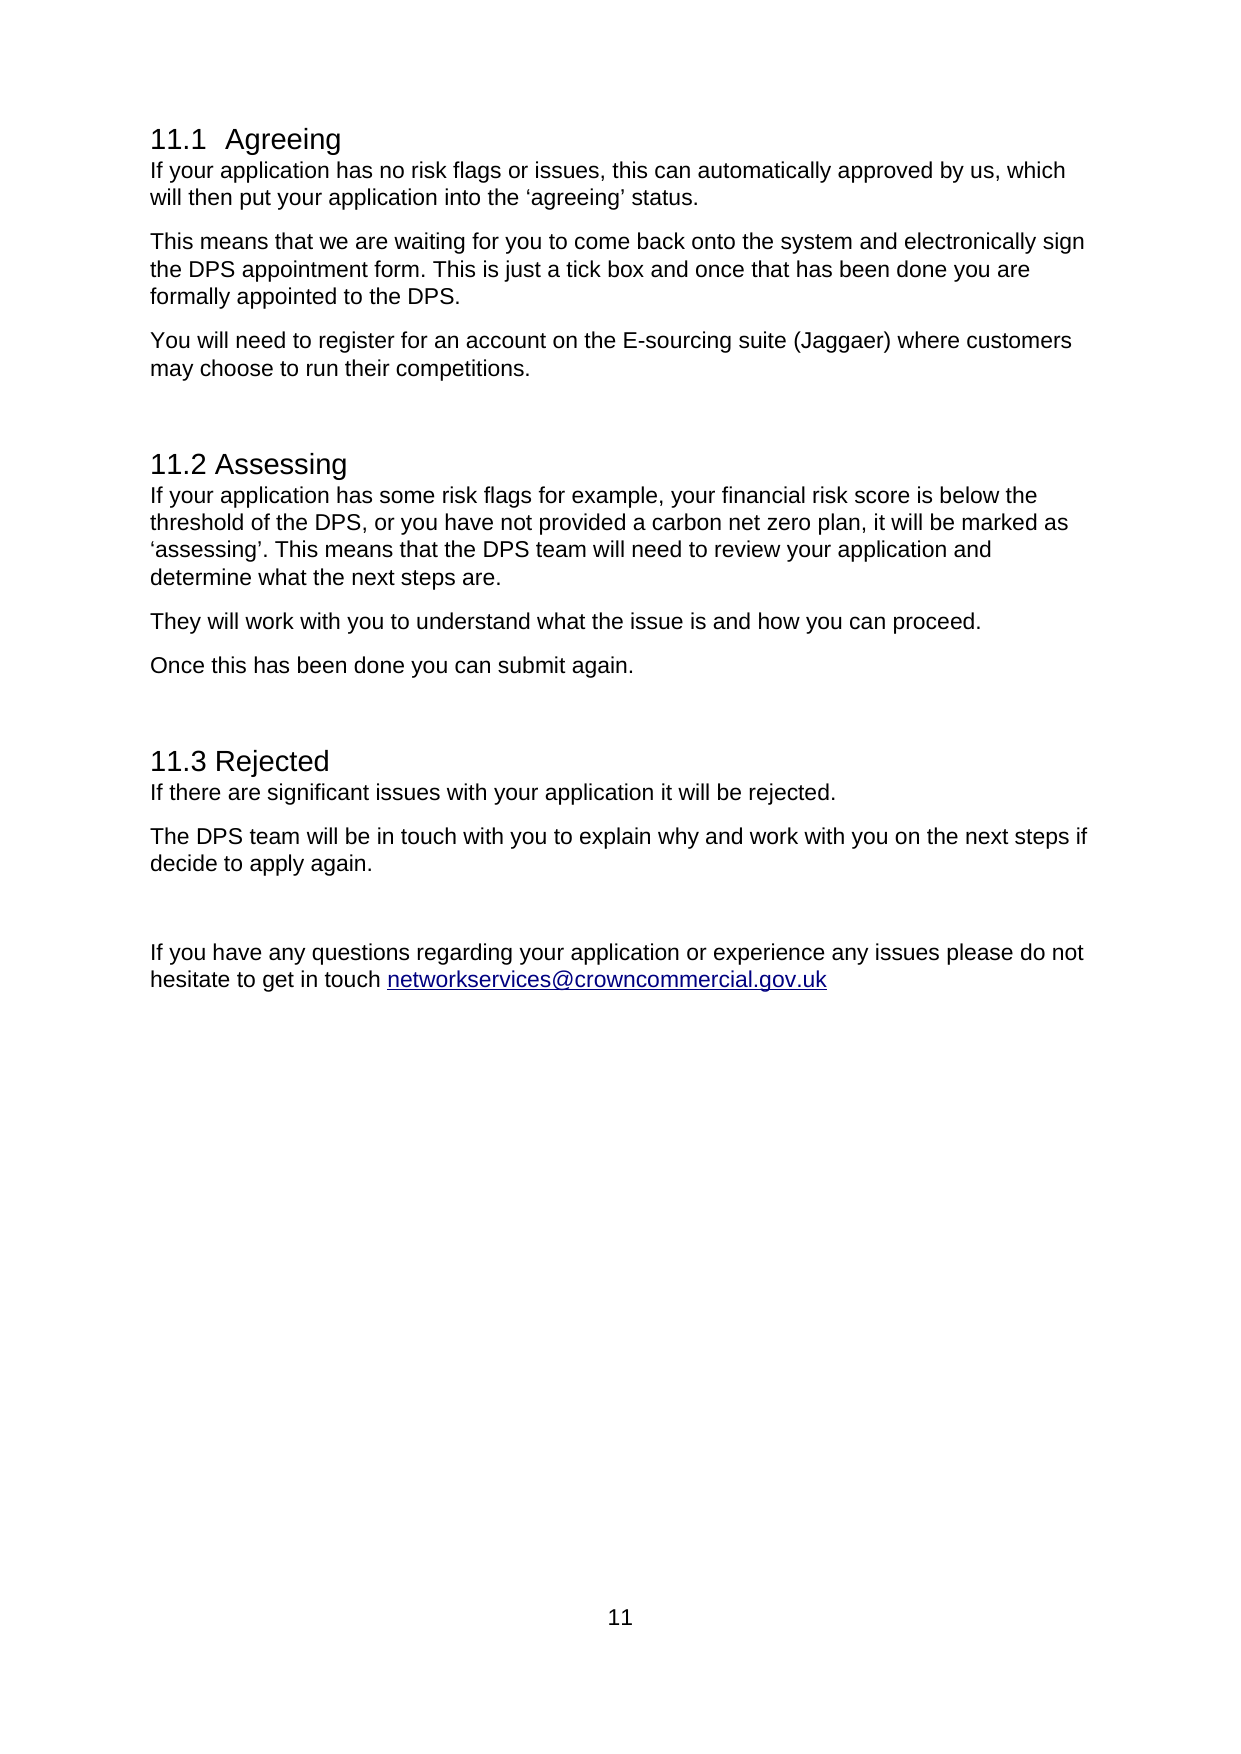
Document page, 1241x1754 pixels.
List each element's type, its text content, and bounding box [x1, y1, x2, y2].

subtitle Agreeing [150, 122, 1090, 156]
text If your application has some risk flags for example, your financial risk score is below the threshold of the DPS, or you have not provided a carbon net zero plan, it will be marked as ‘assessing’. This means that the DPS team will need to review your application and determine what the next steps are. [150, 482, 1090, 590]
text If you have any questions regarding your application or experience any issues please do not hesitate to get in touch networkservices@crowncommercial.gov.uk [150, 938, 1090, 992]
text The DPS team will be in touch with you to explain why and work with you on the next steps if decide to apply again. [150, 823, 1090, 877]
text They will work with you to understand what the issue is and how you can proceed. [150, 608, 1090, 634]
text If there are significant issues with your application it will be rejected. [150, 779, 1090, 805]
text If your application has no risk flags or issues, this can automatically approved by us, which will then put your application into the ‘agreeing’ status. [150, 157, 1090, 211]
subtitle 11.2 Assessing [150, 447, 1090, 480]
text This means that we are waiting for you to come back onto the system and electronically sign the DPS appointment form. This is just a tick box and once that has been done you are formally appointed to the DPS. [150, 228, 1090, 309]
text You will need to register for an account on the E-sourcing suite (Jaggaer) where customers may choose to run their competitions. [150, 327, 1090, 381]
text Once this has been done you can submit again. [150, 652, 1090, 678]
subtitle 11.3 Rejected [150, 744, 1090, 778]
